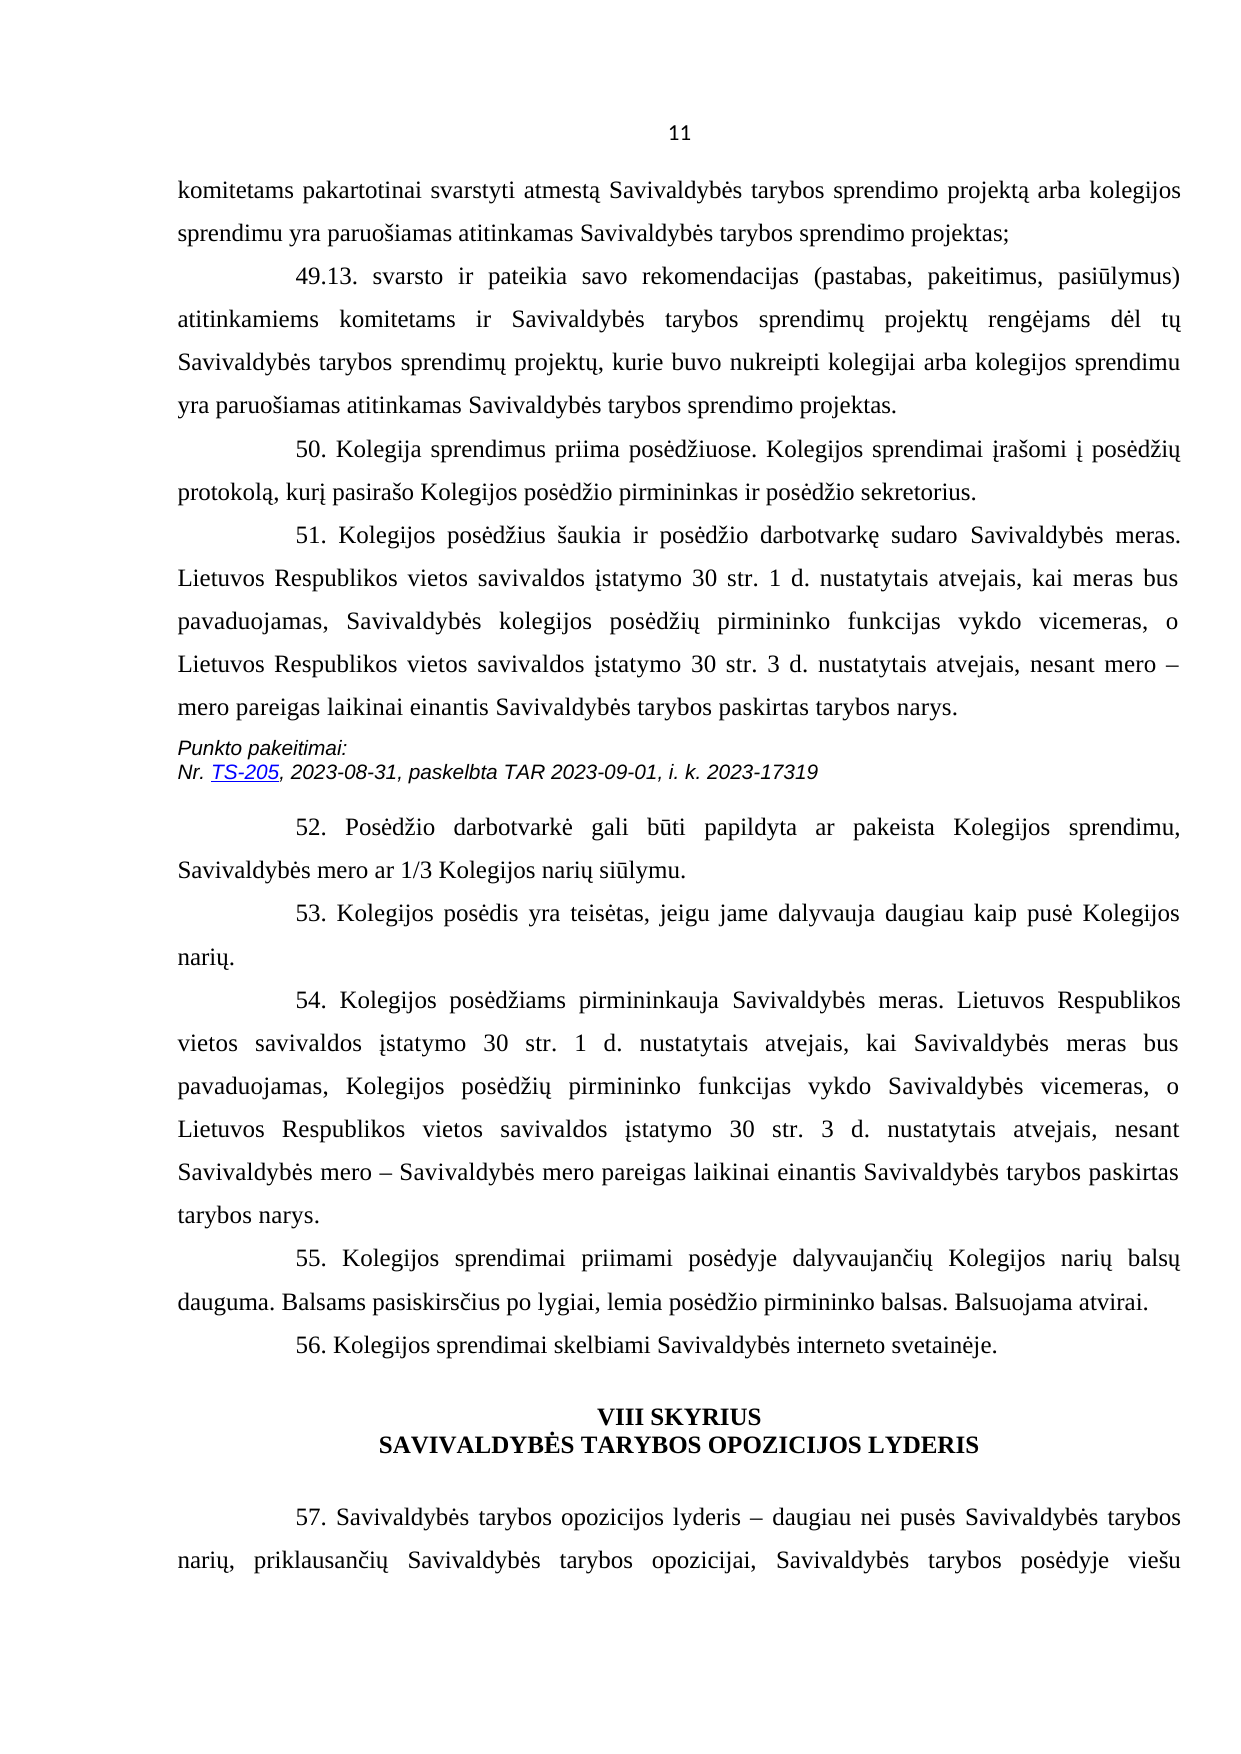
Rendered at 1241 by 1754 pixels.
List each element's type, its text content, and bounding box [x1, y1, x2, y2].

text Nr. TS-205, 2023-08-31, paskelbta TAR 2023-09-01, i. k. 2023-17319 [177, 759, 1181, 783]
text 57. Savivaldybės tarybos opozicijos lyderis – daugiau nei pusės Savivaldybės tarybos narių, priklausančių Savivaldybės tarybos opozicijai, Savivaldybės tarybos posėdyje viešu [177, 1502, 1181, 1574]
text 53. Kolegijos posėdis yra teisėtas, jeigu jame dalyvauja daugiau kaip pusė Kolegijos narių. [177, 898, 1181, 970]
text 54. Kolegijos posėdžiams pirmininkauja Savivaldybės meras. Lietuvos Respublikos vietos savivaldos įstatymo 30 str. 1 d. nustatytais atvejais, kai Savivaldybės meras bus pavaduojamas, Kolegijos posėdžių pirmininko funkcijas vykdo Savivaldybės vicemeras, o Lietuvos Respublikos vietos savivaldos įstatymo 30 str. 3 d. nustatytais atvejais, nesant Savivaldybės mero – Savivaldybės mero pareigas laikinai einantis Savivaldybės tarybos paskirtas tarybos narys. [177, 985, 1181, 1229]
text 52. Posėdžio darbotvarkė gali būti papildyta ar pakeista Kolegijos sprendimu, Savivaldybės mero ar 1/3 Kolegijos narių siūlymu. [177, 812, 1181, 884]
text 56. Kolegijos sprendimai skelbiami Savivaldybės interneto svetainėje. [177, 1330, 1181, 1358]
text SAVIVALDYBĖS TARYBOS OPOZICIJOS LYDERIS [177, 1430, 1181, 1459]
text VIII SKYRIUS [177, 1402, 1181, 1430]
text komitetams pakartotinai svarstyti atmestą Savivaldybės tarybos sprendimo projektą arba kolegijos sprendimu yra paruošiamas atitinkamas Savivaldybės tarybos sprendimo projektas; [177, 175, 1181, 247]
text 55. Kolegijos sprendimai priimami posėdyje dalyvaujančių Kolegijos narių balsų dauguma. Balsams pasiskirsčius po lygiai, lemia posėdžio pirmininko balsas. Balsuojama atvirai. [177, 1243, 1181, 1315]
text 50. Kolegija sprendimus priima posėdžiuose. Kolegijos sprendimai įrašomi į posėdžių protokolą, kurį pasirašo Kolegijos posėdžio pirmininkas ir posėdžio sekretorius. [177, 434, 1181, 506]
text Punkto pakeitimai: [177, 736, 1181, 759]
text 49.13. svarsto ir pateikia savo rekomendacijas (pastabas, pakeitimus, pasiūlymus) atitinkamiems komitetams ir Savivaldybės tarybos sprendimų projektų rengėjams dėl tų Savivaldybės tarybos sprendimų projektų, kurie buvo nukreipti kolegijai arba kolegijos sprendimu yra paruošiamas atitinkamas Savivaldybės tarybos sprendimo projektas. [177, 261, 1181, 419]
text 51. Kolegijos posėdžius šaukia ir posėdžio darbotvarkę sudaro Savivaldybės meras. Lietuvos Respublikos vietos savivaldos įstatymo 30 str. 1 d. nustatytais atvejais, kai meras bus pavaduojamas, Savivaldybės kolegijos posėdžių pirmininko funkcijas vykdo vicemeras, o Lietuvos Respublikos vietos savivaldos įstatymo 30 str. 3 d. nustatytais atvejais, nesant mero – mero pareigas laikinai einantis Savivaldybės tarybos paskirtas tarybos narys. [177, 520, 1181, 721]
